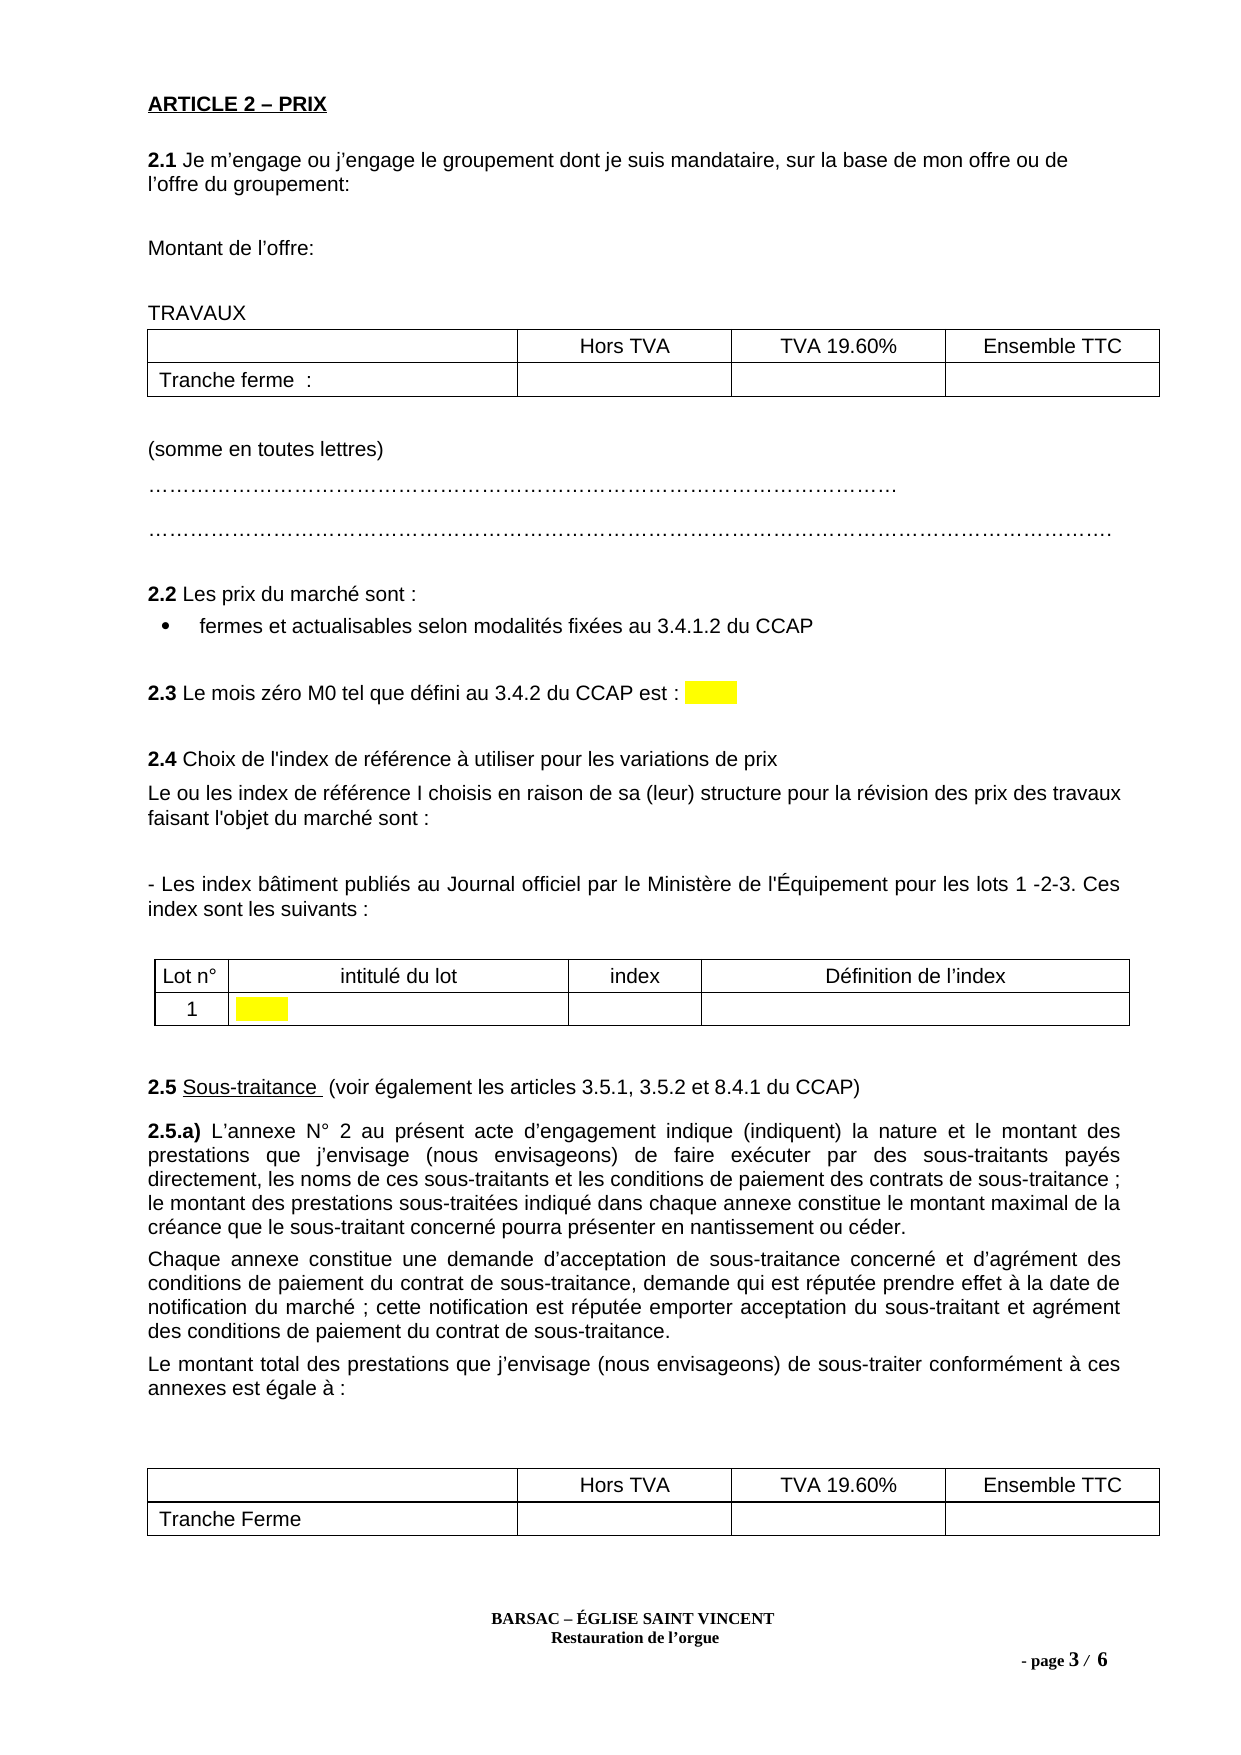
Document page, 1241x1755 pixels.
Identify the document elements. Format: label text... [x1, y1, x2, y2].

table_header Lot n° [156, 960, 228, 992]
text 2.4 Choix de l'index de référence à utiliser pour les variations de prix [148, 746, 1122, 771]
text Le ou les index de référence I choisis en raison de sa (leur) structure pour la révision des prix des travaux faisant l'objet du marché sont : [148, 779, 1122, 829]
text 2.5 Sous-traitance (voir également les articles 3.5.1, 3.5.2 et 8.4.1 du CCAP) [148, 1075, 1122, 1099]
text Chaque annexe constitue une demande d’acceptation de sous-traitance concerné et d’agrément des conditions de paiement du contrat de sous-traitance, demande qui est réputée prendre effet à la date de notification du marché ; cette notification est réputée emporter acceptation du sous-traitant et agrément des conditions de paiement du contrat de sous-traitance. [148, 1247, 1122, 1343]
table_header Hors TVA [518, 330, 731, 362]
subtitle ARTICLE 2 – PRIX [148, 91, 1122, 115]
table_cell [569, 993, 701, 1025]
table_header [148, 330, 517, 362]
table_cell [946, 1503, 1159, 1535]
text 2.1 Je m’engage ou j’engage le groupement dont je suis mandataire, sur la base de mon offre ou de l’offre du groupement: [148, 148, 1122, 196]
table_header intitulé du lot [229, 960, 568, 992]
text TRAVAUX [148, 301, 1122, 325]
text Montant de l’offre: [148, 236, 1122, 260]
table_cell [702, 993, 1129, 1025]
table_header Définition de l’index [702, 960, 1129, 992]
text (somme en toutes lettres)……………………………………………………………………………………………… [148, 437, 1122, 497]
table_cell [946, 363, 1159, 396]
table_header TVA 19.60% [732, 1469, 945, 1501]
text …………………………………………………………………………………………………………………………. [148, 517, 1122, 541]
text 2.5.a) L’annexe N° 2 au présent acte d’engagement indique (indiquent) la nature et le montant des prestations que j’envisage (nous envisageons) de faire exécuter par des sous-traitants payés directement, les noms de ces sous-traitants et les conditions de paiement des contrats de sous-traitance ; le montant des prestations sous-traitées indiqué dans chaque annexe constitue le montant maximal de la créance que le sous-traitant concerné pourra présenter en nantissement ou céder. [148, 1119, 1122, 1239]
text Le montant total des prestations que j’envisage (nous envisageons) de sous-traiter conformément à ces annexes est égale à : [148, 1351, 1122, 1399]
table_cell [518, 1503, 731, 1535]
table_cell [732, 363, 945, 396]
table_header [148, 1469, 517, 1501]
list fermes et actualisables selon modalités fixées au 3.4.1.2 du CCAP [162, 614, 1122, 638]
table_cell [518, 363, 731, 396]
table_header TVA 19.60% [732, 330, 945, 362]
table_cell Tranche Ferme [148, 1503, 517, 1535]
table_cell [732, 1503, 945, 1535]
table_cell 1 [156, 993, 228, 1025]
table_header Ensemble TTC [946, 1469, 1159, 1501]
table_header Hors TVA [518, 1469, 731, 1501]
table_header index [569, 960, 701, 992]
text - Les index bâtiment publiés au Journal officiel par le Ministère de l'Équipement pour les lots 1 -2-3. Ces index sont les suivants : [148, 871, 1122, 921]
text 2.2 Les prix du marché sont : [148, 582, 1122, 606]
table_header Ensemble TTC [946, 330, 1159, 362]
text 2.3 Le mois zéro M0 tel que défini au 3.4.2 du CCAP est : [148, 679, 1122, 704]
table_cell [229, 993, 568, 1025]
table_cell Tranche ferme : [148, 363, 517, 396]
